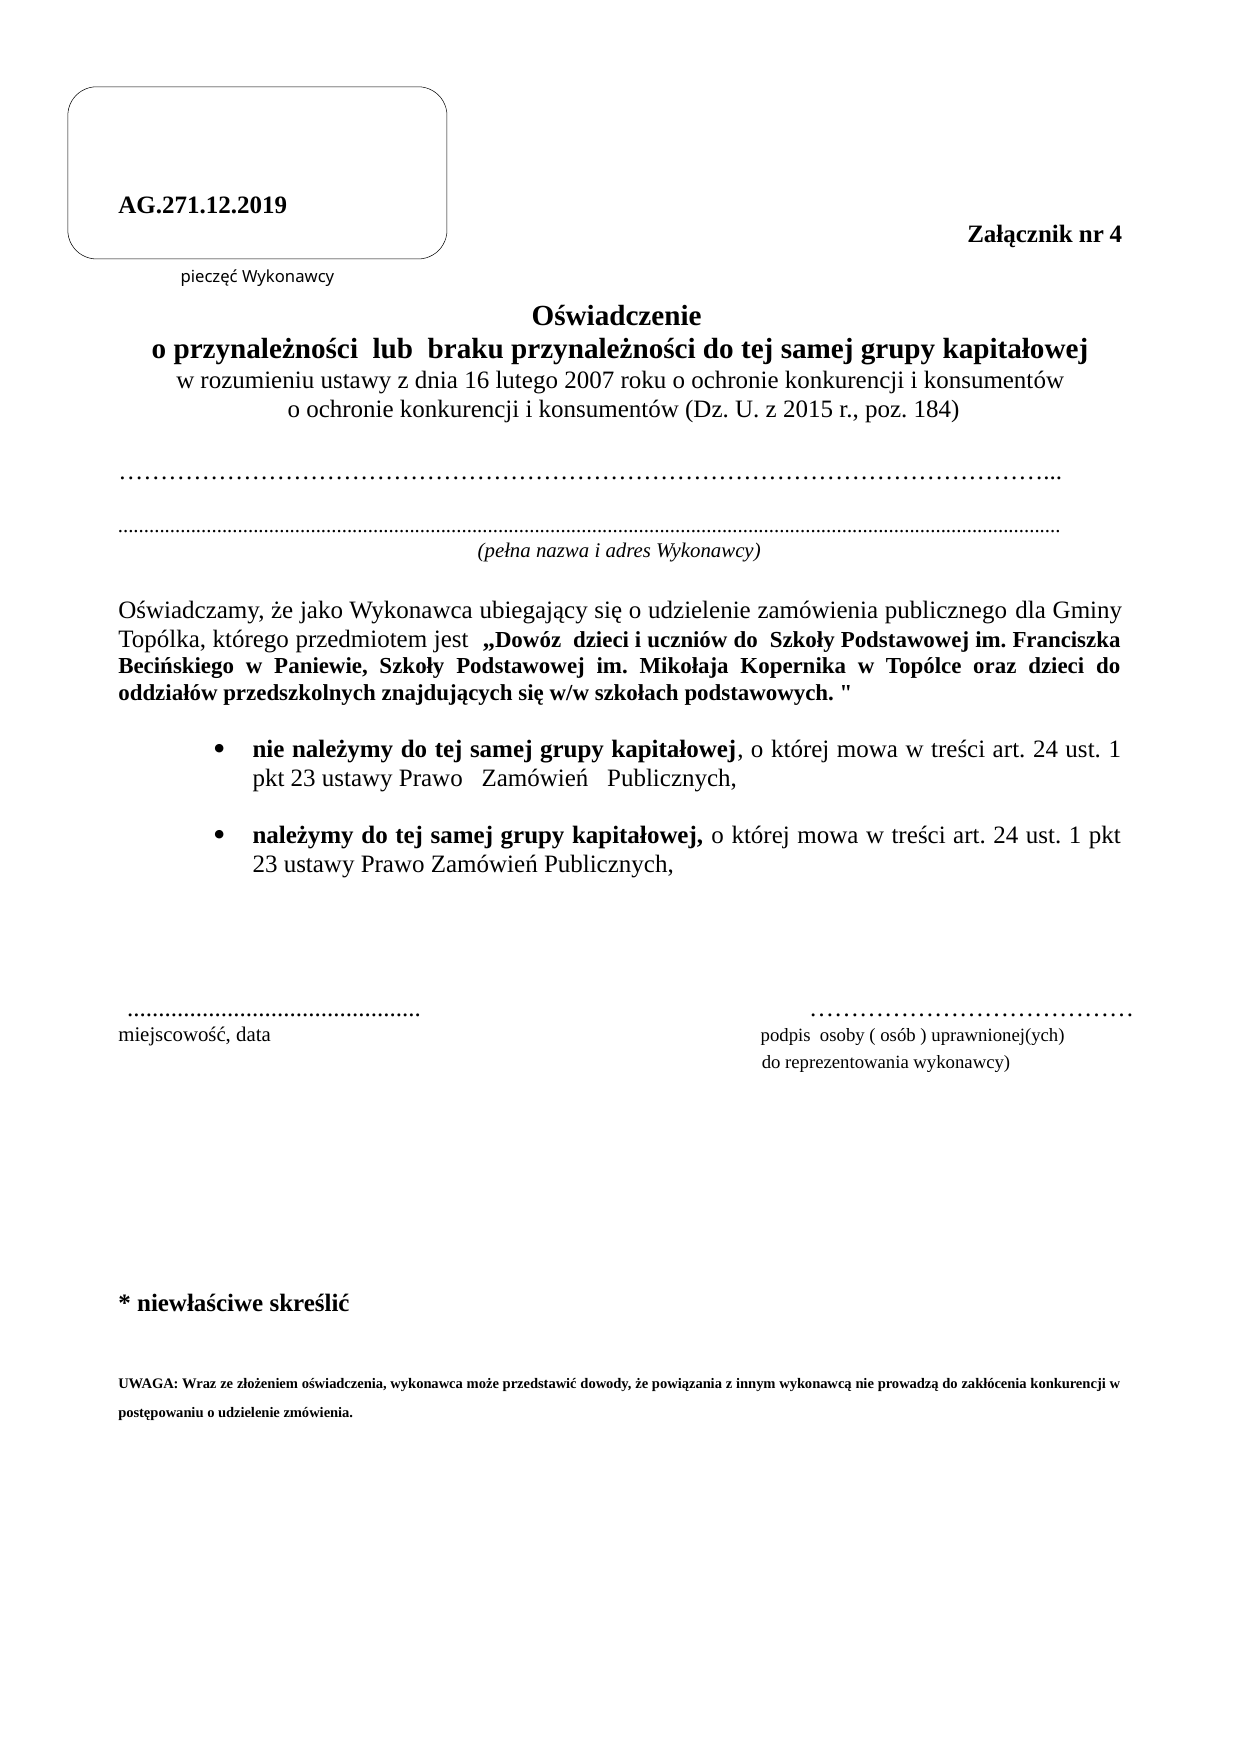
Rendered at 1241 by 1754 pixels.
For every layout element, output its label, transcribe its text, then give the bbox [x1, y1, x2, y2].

text …………………………………………………………………………………………………... [118, 456, 1122, 485]
text [448, 190, 1122, 219]
text [118, 219, 446, 247]
list nie należymy do tej samej grupy kapitałowej, o której mowa w treści art. 24 ust. 1 pkt 23 ustawy Prawo Zamówień Publicznych, [215, 734, 1122, 792]
list do reprezentowania wykonawcy) [118, 1046, 1137, 1074]
text Oświadczenie [118, 298, 1122, 331]
list o ochronie konkurencji i konsumentów (Dz. U. z 2015 r., poz. 184) [118, 394, 1122, 422]
list ............................................... ………………………………… miejscowość, data podpis osoby ( osób ) uprawnionej(ych) [118, 993, 1137, 1046]
text ..................................................................................................................................................................................... [118, 513, 1122, 537]
list * niewłaściwe skreślić [118, 1288, 1122, 1317]
text Oświadczamy, że jako Wykonawca ubiegający się o udzielenie zamówienia publicznego dla Gminy Topólka, którego przedmiotem jest „Dowóz dzieci i uczniów do Szkoły Podstawowej im. Franciszka Becińskiego w Paniewie, Szkoły Podstawowej im. Mikołaja Kopernika w Topólce oraz dzieci do oddziałów przedszkolnych znajdujących się w/w szkołach podstawowych. " [118, 595, 1122, 705]
text AG.271.12.2019 [118, 190, 446, 219]
list należymy do tej samej grupy kapitałowej, o której mowa w treści art. 24 ust. 1 pkt 23 ustawy Prawo Zamówień Publicznych, [215, 820, 1122, 878]
list w rozumieniu ustawy z dnia 16 lutego 2007 roku o ochronie konkurencji i konsumentów [118, 365, 1122, 394]
text o przynależności lub braku przynależności do tej samej grupy kapitałowej [118, 331, 1122, 365]
text (pełna nazwa i adres Wykonawcy) [118, 537, 1122, 562]
text UWAGA: Wraz ze złożeniem oświadczenia, wykonawca może przedstawić dowody, że powiązania z innym wykonawcą nie prowadzą do zakłócenia konkurencji w postępowaniu o udzielenie zmówienia. [118, 1375, 1122, 1432]
text Załącznik nr 4 [443, 219, 1122, 247]
